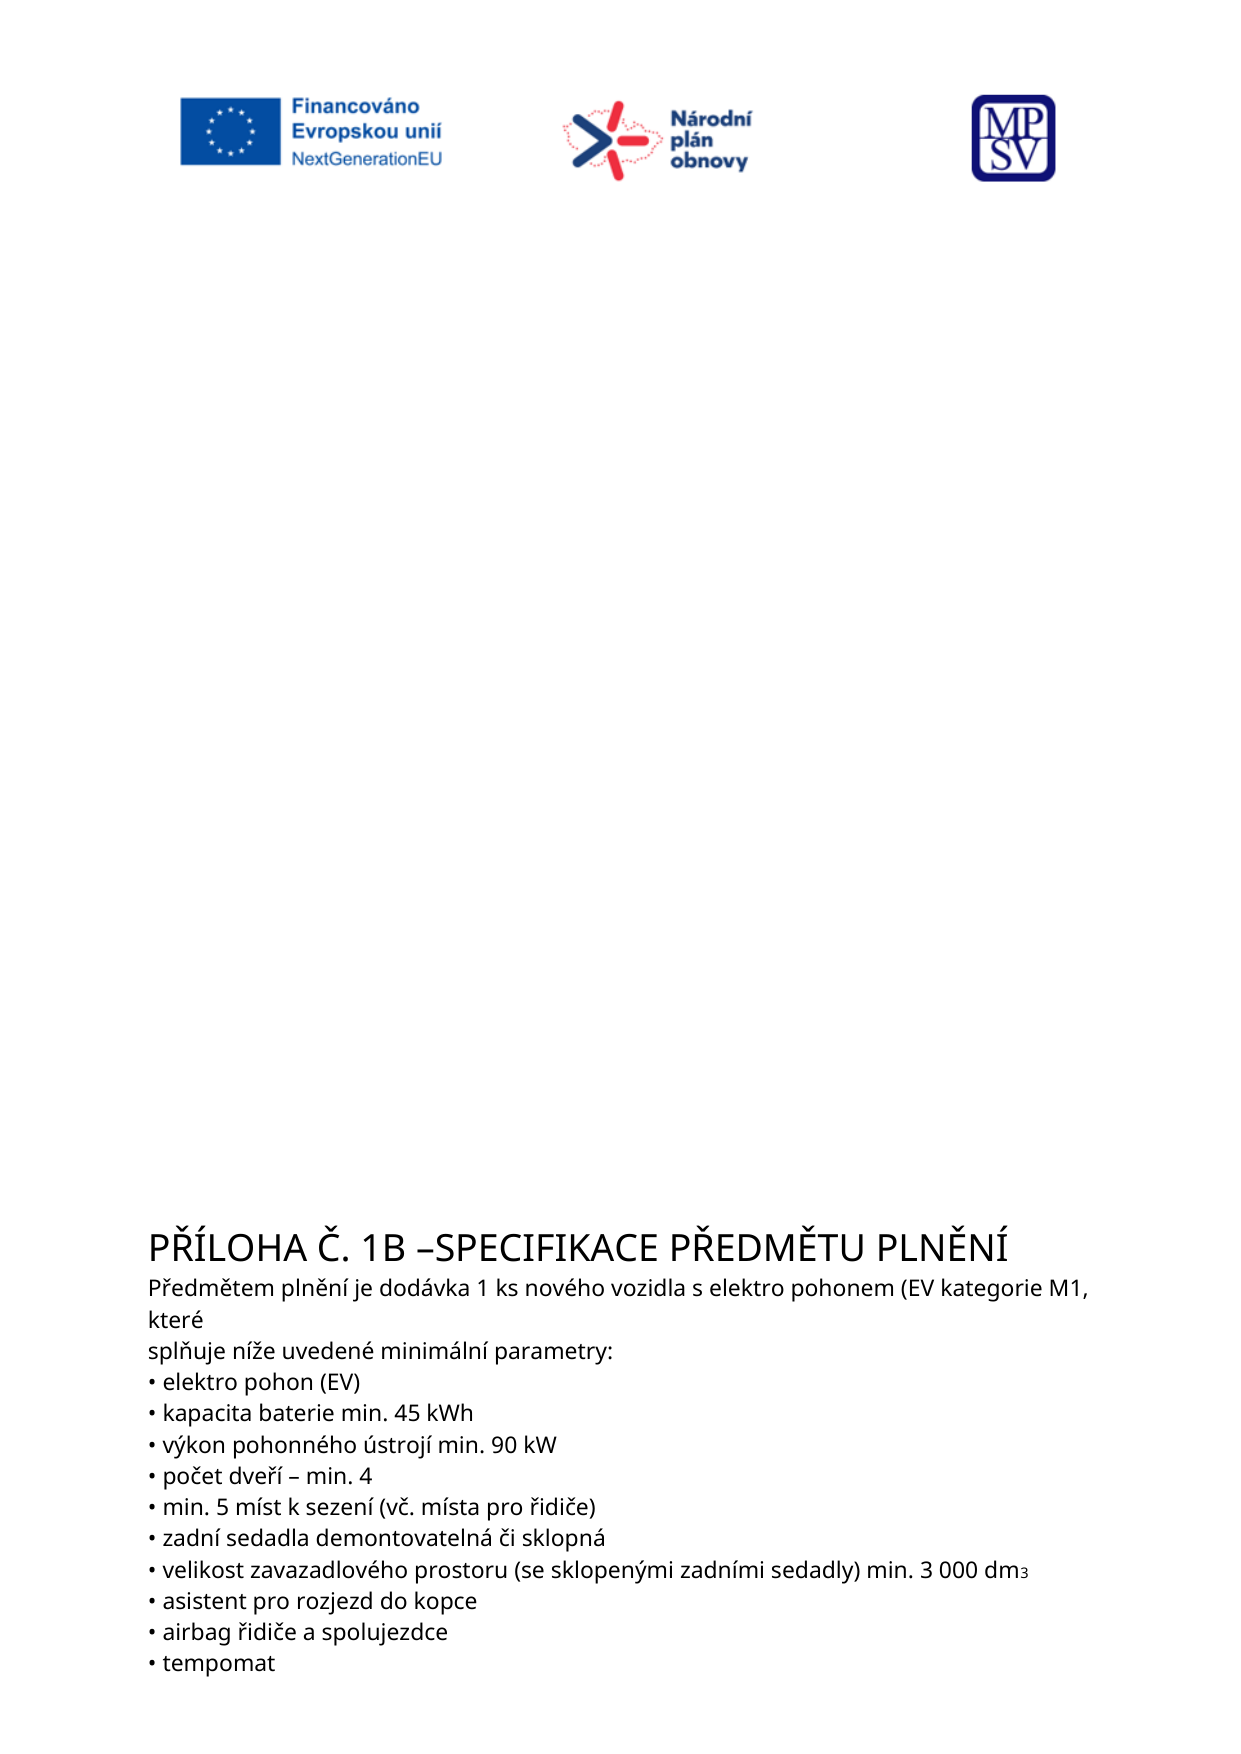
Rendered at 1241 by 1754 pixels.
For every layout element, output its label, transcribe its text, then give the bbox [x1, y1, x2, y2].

text • kapacita baterie min. 45 kWh [148, 1397, 1093, 1429]
text • elektro pohon (EV) [148, 1366, 1093, 1397]
text Předmětem plnění je dodávka 1 ks nového vozidla s elektro pohonem (EV kategorie M1, které [148, 1272, 1093, 1335]
text • výkon pohonného ústrojí min. 90 kW [148, 1429, 1093, 1460]
text • velikost zavazadlového prostoru (se sklopenými zadními sedadly) min. 3 000 dm3 [148, 1554, 1093, 1585]
text • počet dveří – min. 4 [148, 1460, 1093, 1491]
text • asistent pro rozjezd do kopce [148, 1585, 1093, 1616]
text splňuje níže uvedené minimální parametry: [148, 1335, 1093, 1366]
text • min. 5 míst k sezení (vč. místa pro řidiče) [148, 1491, 1093, 1522]
text • airbag řidiče a spolujezdce [148, 1616, 1093, 1647]
text • zadní sedadla demontovatelná či sklopná [148, 1522, 1093, 1554]
text • tempomat [148, 1647, 1093, 1679]
text PŘÍLOHA Č. 1B –SPECIFIKACE PŘEDMĚTU PLNĚNÍ [148, 1221, 1093, 1272]
